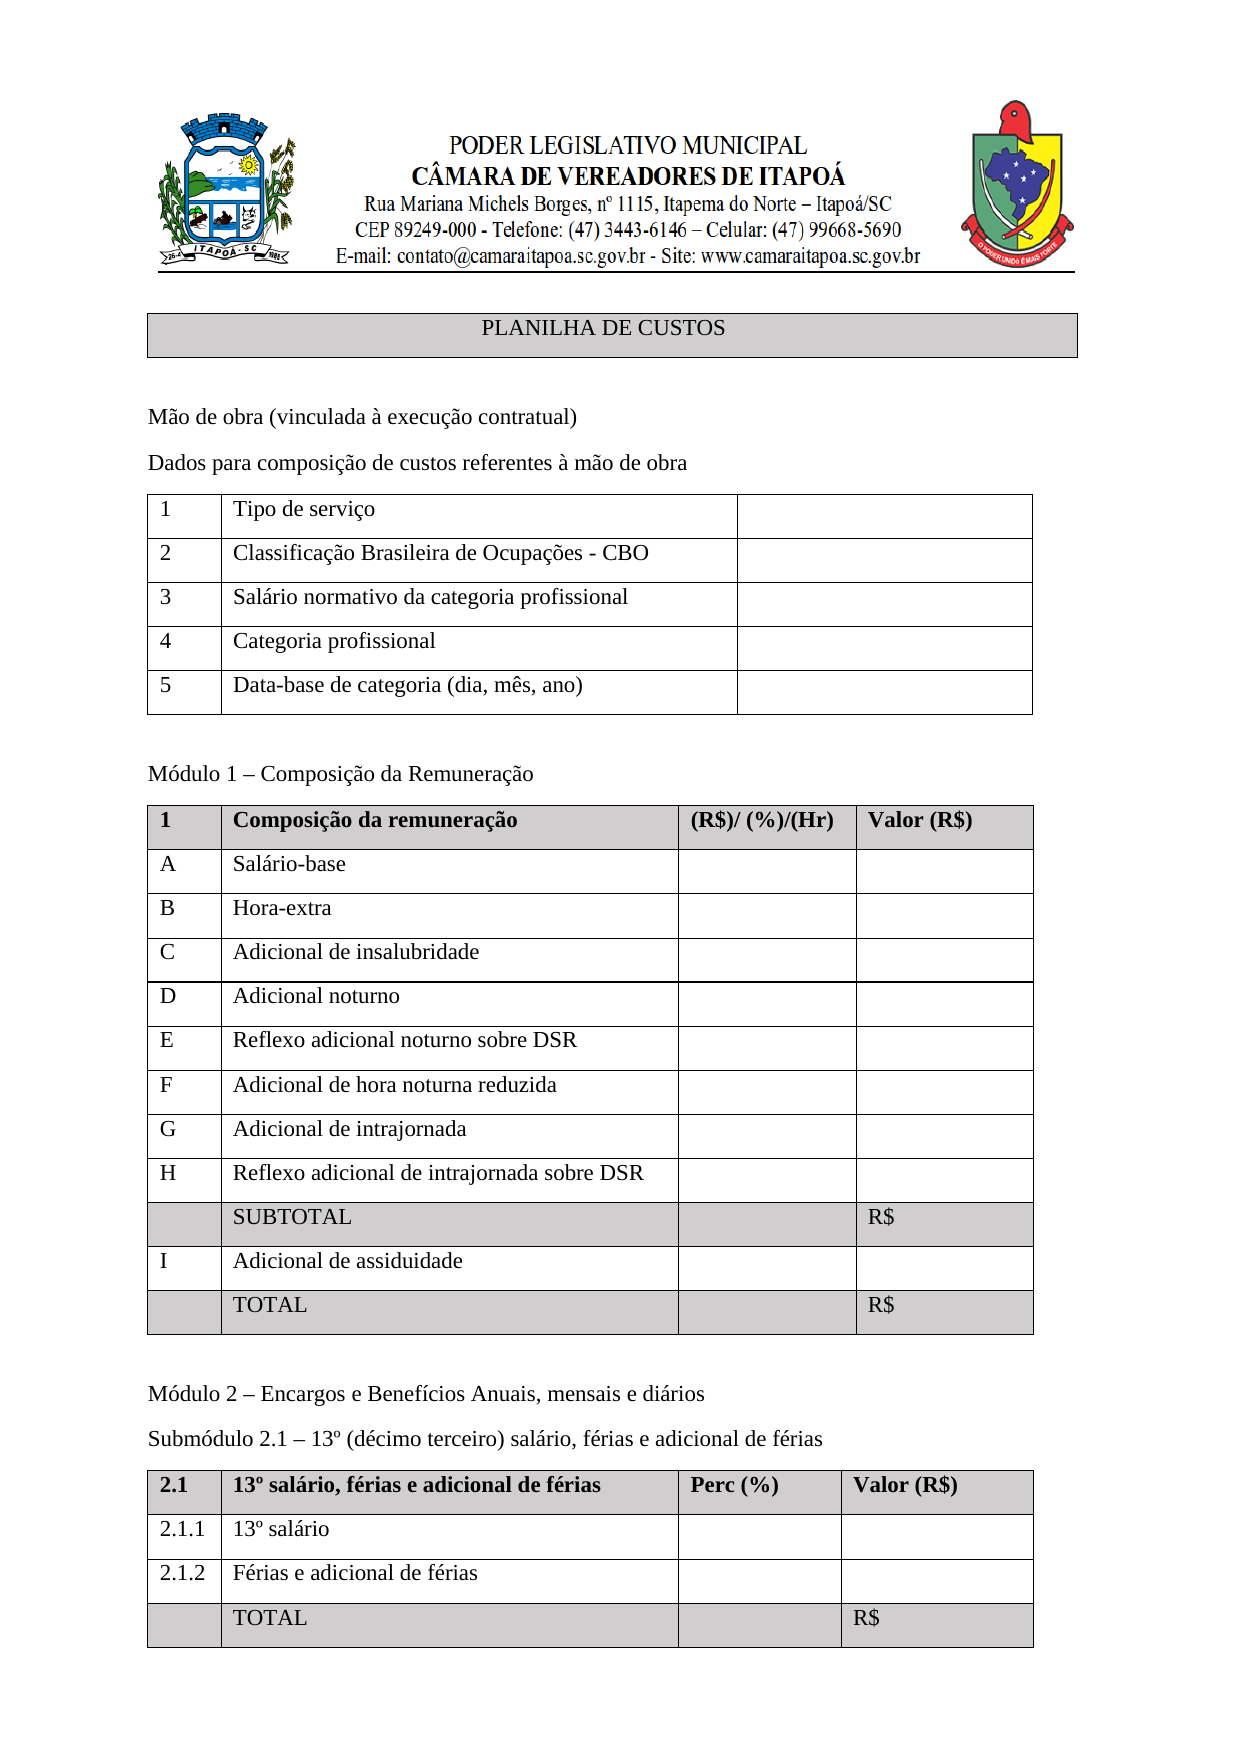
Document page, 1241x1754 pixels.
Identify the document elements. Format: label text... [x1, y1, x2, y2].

table_cell 2 [148, 539, 221, 582]
table_cell R$ [857, 1203, 1033, 1246]
table_cell [857, 983, 1033, 1026]
text Submódulo 2.1 – 13º (décimo terceiro) salário, férias e adicional de férias [148, 1425, 1122, 1452]
table_header (R$)/ (%)/(Hr) [679, 806, 856, 849]
table_cell 2.1.2 [148, 1560, 221, 1602]
table_cell TOTAL [222, 1604, 678, 1647]
table_cell Adicional de intrajornada [222, 1115, 678, 1158]
table_cell Adicional de insalubridade [222, 939, 678, 981]
table_cell [679, 983, 856, 1026]
table_header Tipo de serviço [222, 495, 737, 538]
table_header 13º salário, férias e adicional de férias [222, 1471, 678, 1514]
table_cell Salário-base [222, 850, 678, 893]
table_cell [857, 1159, 1033, 1202]
table_header Valor (R$) [857, 806, 1033, 849]
table_cell [857, 1071, 1033, 1114]
picture [147, 97, 1084, 287]
table_header Valor (R$) [842, 1471, 1033, 1514]
table_cell [679, 1203, 856, 1246]
table_cell A [148, 850, 221, 893]
table_cell 13º salário [222, 1515, 678, 1558]
table_header 1 [148, 495, 221, 538]
table_cell [679, 1604, 841, 1647]
table_cell [842, 1515, 1033, 1558]
table_cell F [148, 1071, 221, 1114]
table_cell G [148, 1115, 221, 1158]
table_header 1 [148, 806, 221, 849]
table_cell Reflexo adicional de intrajornada sobre DSR [222, 1159, 678, 1202]
table_header PLANILHA DE CUSTOS [148, 314, 1077, 357]
text Mão de obra (vinculada à execução contratual) [148, 403, 1122, 430]
table_cell Adicional noturno [222, 983, 678, 1026]
table_cell [148, 1203, 221, 1246]
table_cell D [148, 983, 221, 1026]
table_cell 2.1.1 [148, 1515, 221, 1558]
table_cell [857, 1027, 1033, 1069]
table_cell [148, 1604, 221, 1647]
table_header Perc (%) [679, 1471, 841, 1514]
table_cell Categoria profissional [222, 627, 737, 670]
table_cell [679, 1247, 856, 1290]
table_cell [679, 850, 856, 893]
table_cell [679, 1515, 841, 1558]
table_cell [738, 671, 1032, 714]
table_header 2.1 [148, 1471, 221, 1514]
table_cell H [148, 1159, 221, 1202]
table_cell Salário normativo da categoria profissional [222, 583, 737, 626]
table_cell [857, 894, 1033, 937]
table_cell 5 [148, 671, 221, 714]
table_cell [679, 894, 856, 937]
table_cell Reflexo adicional noturno sobre DSR [222, 1027, 678, 1069]
table_cell [842, 1560, 1033, 1602]
table_cell I [148, 1247, 221, 1290]
text Dados para composição de custos referentes à mão de obra [148, 448, 1122, 475]
table_cell B [148, 894, 221, 937]
text Módulo 1 – Composição da Remuneração [148, 760, 1122, 786]
table_cell R$ [842, 1604, 1033, 1647]
table_cell Férias e adicional de férias [222, 1560, 678, 1602]
table_cell [148, 1291, 221, 1334]
table_cell [679, 1560, 841, 1602]
table_cell SUBTOTAL [222, 1203, 678, 1246]
table_cell E [148, 1027, 221, 1069]
table_cell [738, 583, 1032, 626]
table_cell Data-base de categoria (dia, mês, ano) [222, 671, 737, 714]
table_cell [679, 1027, 856, 1069]
table_cell [857, 1247, 1033, 1290]
table_cell [679, 1159, 856, 1202]
table_cell [738, 627, 1032, 670]
table_cell [857, 1115, 1033, 1158]
table_cell [679, 1071, 856, 1114]
table_cell Classificação Brasileira de Ocupações - CBO [222, 539, 737, 582]
table_cell C [148, 939, 221, 981]
table_cell [857, 939, 1033, 981]
table_cell 4 [148, 627, 221, 670]
table_cell Hora-extra [222, 894, 678, 937]
table_cell R$ [857, 1291, 1033, 1334]
table_cell [857, 850, 1033, 893]
table_cell TOTAL [222, 1291, 678, 1334]
table_cell Adicional de assiduidade [222, 1247, 678, 1290]
table_cell [679, 939, 856, 981]
table_header [738, 495, 1032, 538]
table_cell 3 [148, 583, 221, 626]
table_cell [679, 1115, 856, 1158]
table_header Composição da remuneração [222, 806, 678, 849]
table_cell [679, 1291, 856, 1334]
text Módulo 2 – Encargos e Benefícios Anuais, mensais e diários [148, 1380, 1122, 1406]
table_cell Adicional de hora noturna reduzida [222, 1071, 678, 1114]
table_cell [738, 539, 1032, 582]
